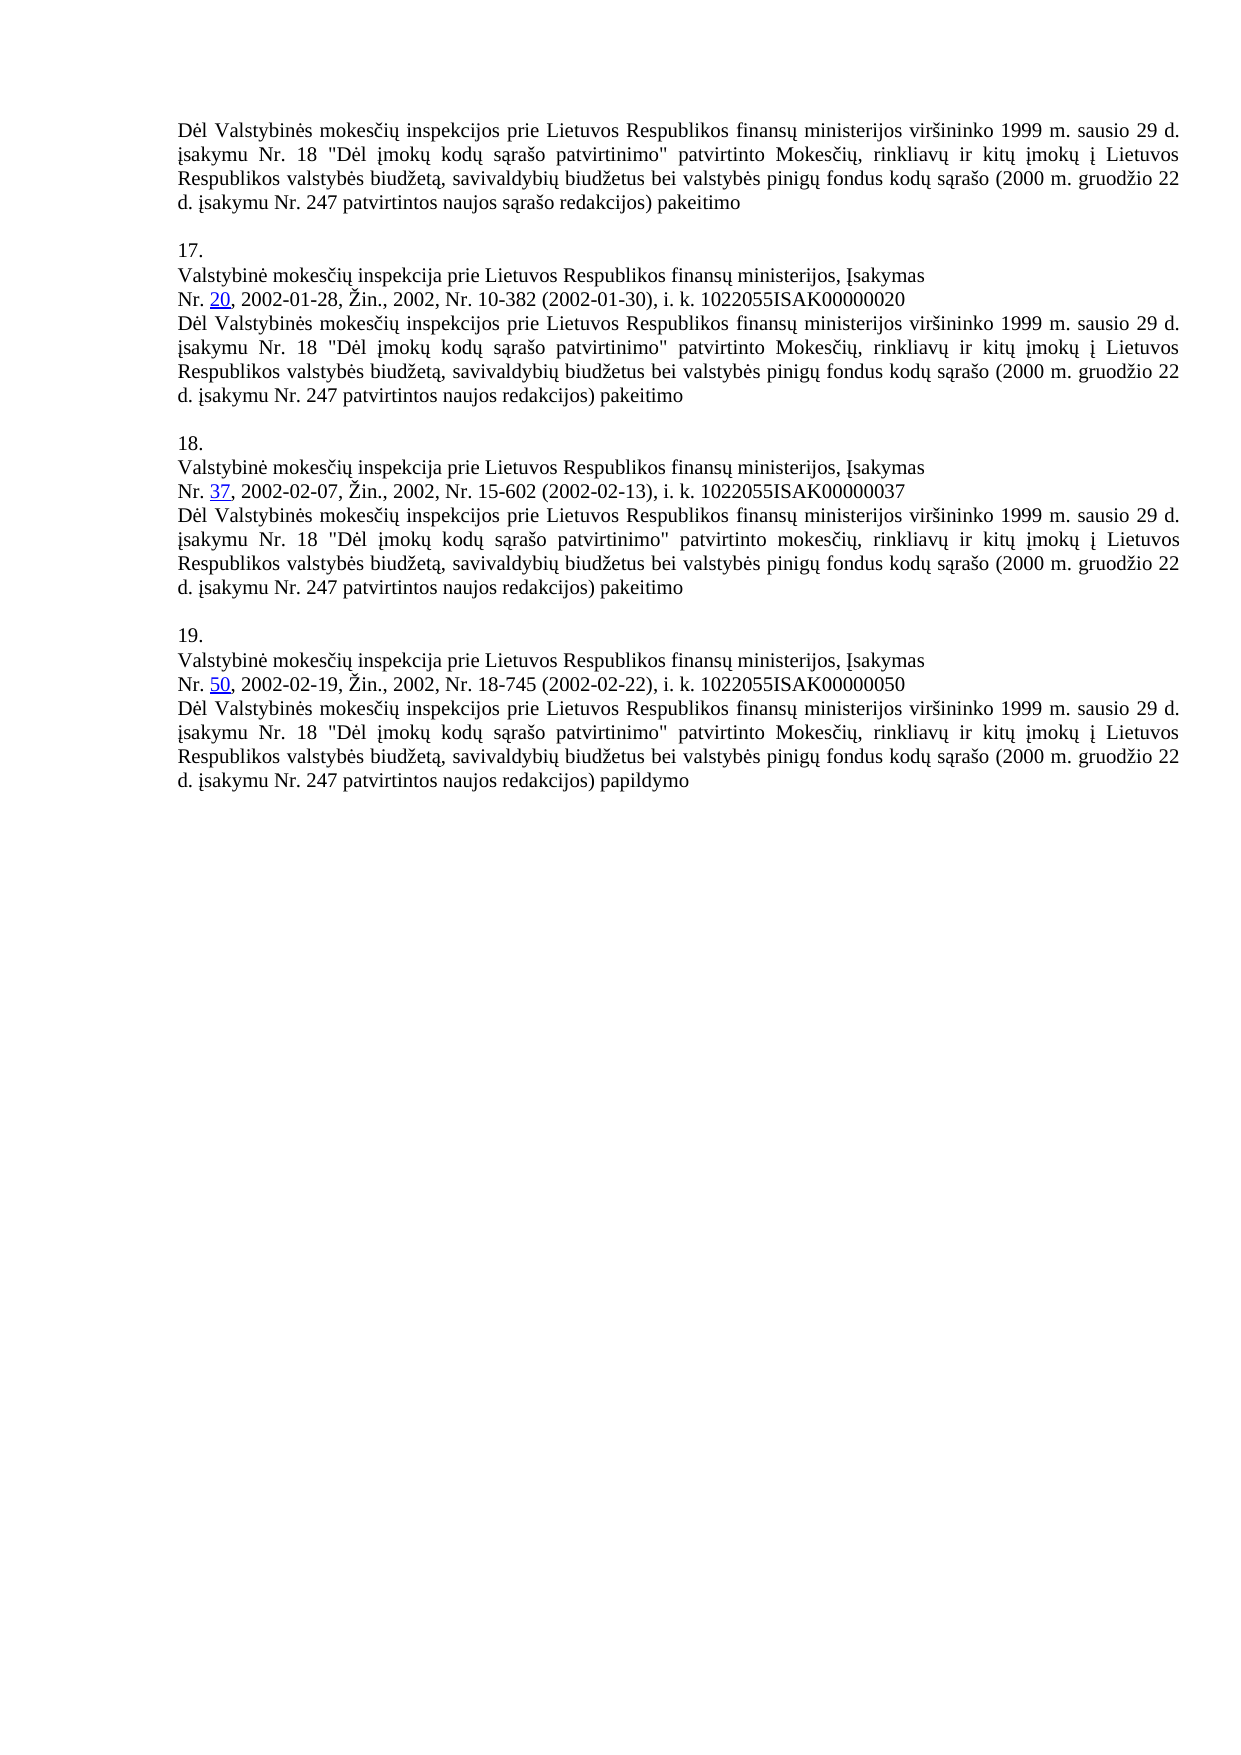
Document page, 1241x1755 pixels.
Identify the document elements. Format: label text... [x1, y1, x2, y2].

text Nr. 20, 2002-01-28, Žin., 2002, Nr. 10-382 (2002-01-30), i. k. 1022055ISAK00000020 [177, 287, 1181, 311]
text Nr. 37, 2002-02-07, Žin., 2002, Nr. 15-602 (2002-02-13), i. k. 1022055ISAK00000037 [177, 479, 1181, 503]
text Dėl Valstybinės mokesčių inspekcijos prie Lietuvos Respublikos finansų ministerijos viršininko 1999 m. sausio 29 d. įsakymu Nr. 18 "Dėl įmokų kodų sąrašo patvirtinimo" patvirtinto mokesčių, rinkliavų ir kitų įmokų į Lietuvos Respublikos valstybės biudžetą, savivaldybių biudžetus bei valstybės pinigų fondus kodų sąrašo (2000 m. gruodžio 22 d. įsakymu Nr. 247 patvirtintos naujos redakcijos) pakeitimo [177, 503, 1181, 599]
text 19. [177, 623, 1181, 647]
text Valstybinė mokesčių inspekcija prie Lietuvos Respublikos finansų ministerijos, Įsakymas [177, 262, 1181, 287]
text Valstybinė mokesčių inspekcija prie Lietuvos Respublikos finansų ministerijos, Įsakymas [177, 455, 1181, 479]
text 18. [177, 431, 1181, 455]
text Dėl Valstybinės mokesčių inspekcijos prie Lietuvos Respublikos finansų ministerijos viršininko 1999 m. sausio 29 d. įsakymu Nr. 18 "Dėl įmokų kodų sąrašo patvirtinimo" patvirtinto Mokesčių, rinkliavų ir kitų įmokų į Lietuvos Respublikos valstybės biudžetą, savivaldybių biudžetus bei valstybės pinigų fondus kodų sąrašo (2000 m. gruodžio 22 d. įsakymu Nr. 247 patvirtintos naujos sąrašo redakcijos) pakeitimo [177, 118, 1181, 214]
text Dėl Valstybinės mokesčių inspekcijos prie Lietuvos Respublikos finansų ministerijos viršininko 1999 m. sausio 29 d. įsakymu Nr. 18 "Dėl įmokų kodų sąrašo patvirtinimo" patvirtinto Mokesčių, rinkliavų ir kitų įmokų į Lietuvos Respublikos valstybės biudžetą, savivaldybių biudžetus bei valstybės pinigų fondus kodų sąrašo (2000 m. gruodžio 22 d. įsakymu Nr. 247 patvirtintos naujos redakcijos) pakeitimo [177, 311, 1181, 407]
text Nr. 50, 2002-02-19, Žin., 2002, Nr. 18-745 (2002-02-22), i. k. 1022055ISAK00000050 [177, 672, 1181, 696]
text Valstybinė mokesčių inspekcija prie Lietuvos Respublikos finansų ministerijos, Įsakymas [177, 647, 1181, 672]
text Dėl Valstybinės mokesčių inspekcijos prie Lietuvos Respublikos finansų ministerijos viršininko 1999 m. sausio 29 d. įsakymu Nr. 18 "Dėl įmokų kodų sąrašo patvirtinimo" patvirtinto Mokesčių, rinkliavų ir kitų įmokų į Lietuvos Respublikos valstybės biudžetą, savivaldybių biudžetus bei valstybės pinigų fondus kodų sąrašo (2000 m. gruodžio 22 d. įsakymu Nr. 247 patvirtintos naujos redakcijos) papildymo [177, 696, 1181, 792]
text 17. [177, 238, 1181, 262]
